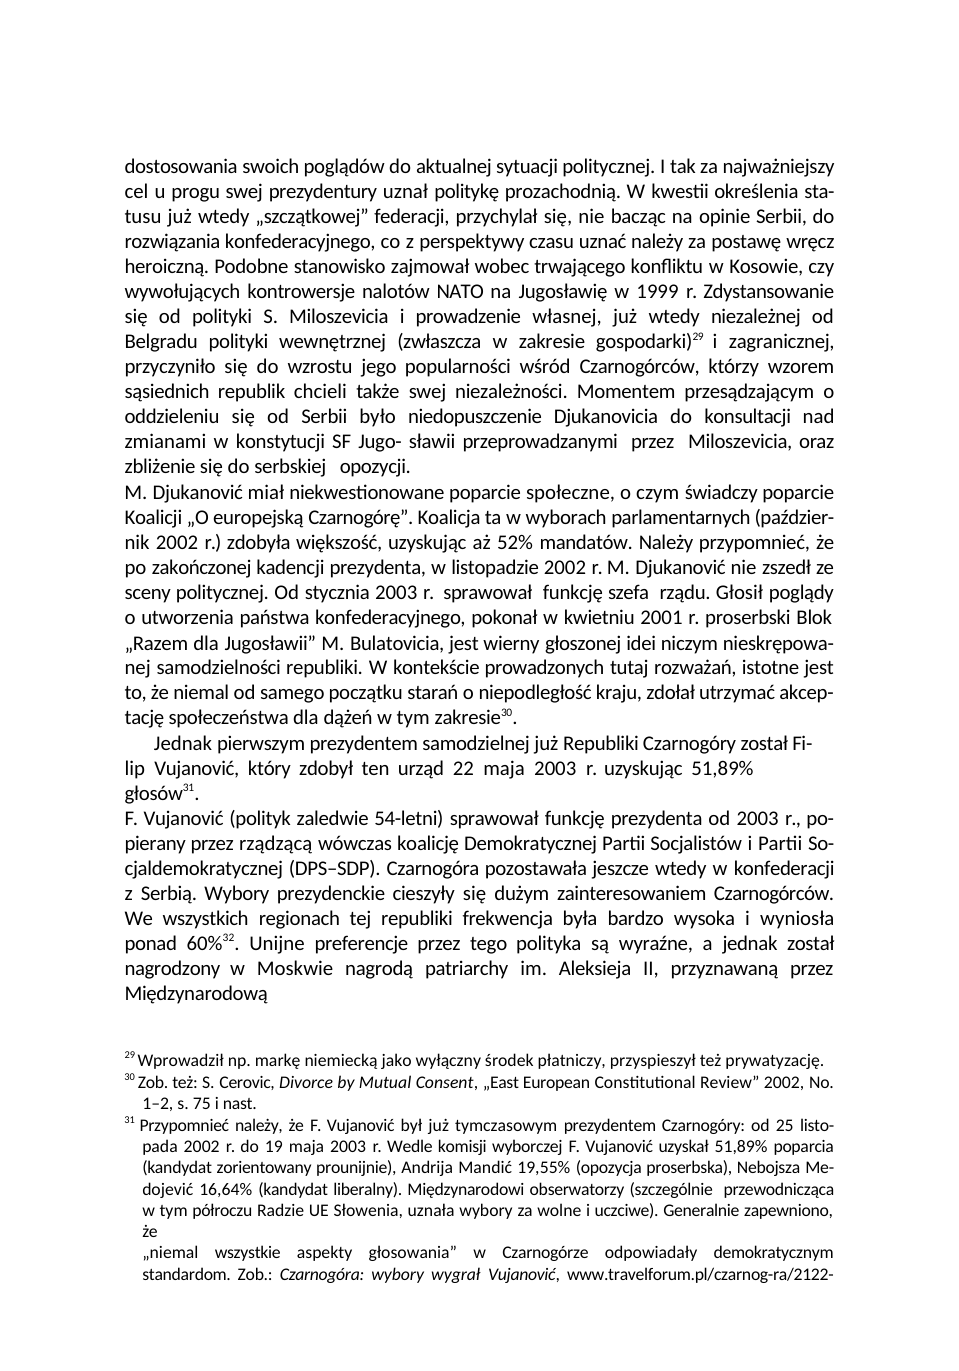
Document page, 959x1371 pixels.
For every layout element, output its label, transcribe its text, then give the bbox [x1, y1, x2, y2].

text Jednak pierwszym prezydentem samodzielnej już Republiki Czarnogóry został Fi- lip Vujanović, który zdobył ten urząd 22 maja 2003 r. uzyskując 51,89% głosów31. [124, 730, 833, 805]
text F. Vujanović (polityk zaledwie 54-letni) sprawował funkcję prezydenta od 2003 r., po- pierany przez rządzącą wówczas koalicję Demokratycznej Partii Socjalistów i Partii So- cjaldemokratycznej (DPS–SDP). Czarnogóra pozostawała jeszcze wtedy w konfederacji z Serbią. Wybory prezydenckie cieszyły się dużym zainteresowaniem Czarnogórców. We wszystkich regionach tej republiki frekwencja była bardzo wysoka i wyniosła ponad 60%32. Unijne preferencje przez tego polityka są wyraźne, a jednak został nagrodzony w Moskwie nagrodą patriarchy im. Aleksieja II, przyznawaną przez Międzynarodową [124, 805, 834, 1005]
text 31 Przypomnieć należy, że F. Vujanović był już tymczasowym prezydentem Czarnogóry: od 25 listo- pada 2002 r. do 19 maja 2003 r. Wedle komisji wyborczej F. Vujanović uzyskał 51,89% poparcia (kandydat zorientowany prounijnie), Andrija Mandić 19,55% (opozycja proserbska), Nebojsza Me- dojević 16,64% (kandydat liberalny). Międzynarodowi obserwatorzy (szczególnie przewodnicząca w tym półroczu Radzie UE Słowenia, uznała wybory za wolne i uczciwe). Generalnie zapewniono, że [124, 1114, 834, 1242]
text M. Djukanović miał niekwestionowane poparcie społeczne, o czym świadczy poparcie Koalicji „O europejską Czarnogórę”. Koalicja ta w wyborach parlamentarnych (paździer- nik 2002 r.) zdobyła większość, uzyskując aż 52% mandatów. Należy przypomnieć, że po zakończonej kadencji prezydenta, w listopadzie 2002 r. M. Djukanović nie zszedł ze sceny politycznej. Od stycznia 2003 r. sprawował funkcję szefa rządu. Głosił poglądy o utworzenia państwa konfederacyjnego, pokonał w kwietniu 2001 r. proserbski Blok [124, 480, 834, 630]
text 29 Wprowadził np. markę niemiecką jako wyłączny środek płatniczy, przyspieszył też prywatyzację. [124, 1049, 846, 1071]
text dostosowania swoich poglądów do aktualnej sytuacji politycznej. I tak za najważniejszy cel u progu swej prezydentury uznał politykę prozachodnią. W kwestii określenia sta- tusu już wtedy „szczątkowej” federacji, przychylał się, nie bacząc na opinie Serbii, do rozwiązania konfederacyjnego, co z perspektywy czasu uznać należy za postawę wręcz heroiczną. Podobne stanowisko zajmował wobec trwającego konfliktu w Kosowie, czy wywołujących kontrowersje nalotów NATO na Jugosławię w 1999 r. Zdystansowanie się od polityki S. Miloszevicia i prowadzenie własnej, już wtedy niezależnej od Belgradu polityki wewnętrznej (zwłaszcza w zakresie gospodarki)29 i zagranicznej, przyczyniło się do wzrostu jego popularności wśród Czarnogórców, którzy wzorem sąsiednich republik chcieli także swej niezależności. Momentem przesądzającym o oddzieleniu się od Serbii było niedopuszczenie Djukanovicia do konsultacji nad zmianami w konstytucji SF Jugo- sławii przeprowadzanymi przez Miloszevicia, oraz zbliżenie się do serbskiej opozycji. [124, 154, 834, 479]
text „niemal wszystkie aspekty głosowania” w Czarnogórze odpowiadały demokratycznym standardom. Zob.: Czarnogóra: wybory wygrał Vujanović, www.travelforum.pl/czarnog-ra/2122- [142, 1242, 834, 1284]
text „Razem dla Jugosławii” M. Bulatovicia, jest wierny głoszonej idei niczym nieskrępowa- nej samodzielności republiki. W kontekście prowadzonych tutaj rozważań, istotne jest to, że niemal od samego początku starań o niepodległość kraju, zdołał utrzymać akcep- tację społeczeństwa dla dążeń w tym zakresie30. [124, 630, 834, 730]
text 30 Zob. też: S. Cerovic, Divorce by Mutual Consent, „East European Constitutional Review” 2002, No. 1–2, s. 75 i nast. [124, 1071, 834, 1114]
